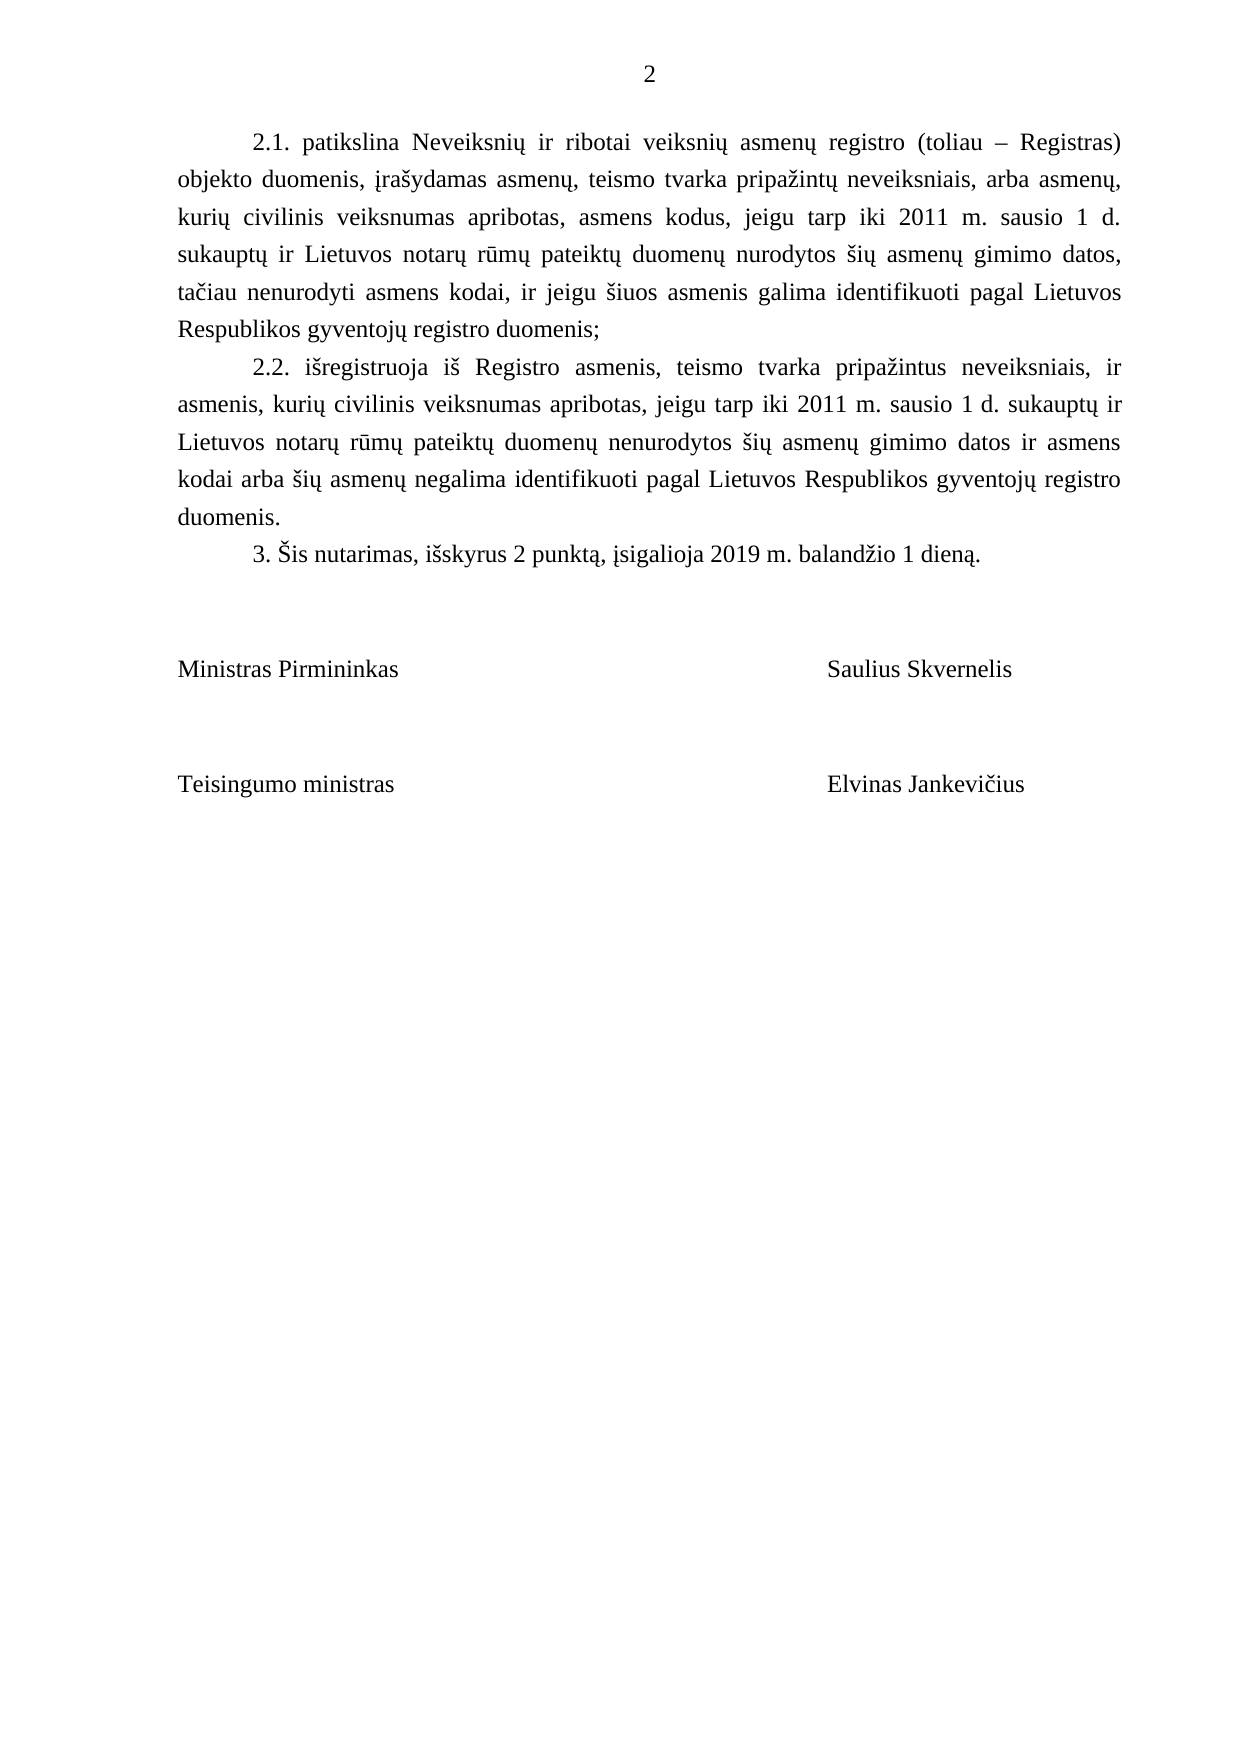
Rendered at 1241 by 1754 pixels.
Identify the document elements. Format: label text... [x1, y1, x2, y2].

text Teisingumo ministras Elvinas Jankevičius [177, 769, 1122, 798]
text 2.1. patikslina Neveiksnių ir ribotai veiksnių asmenų registro (toliau – Registras) objekto duomenis, įrašydamas asmenų, teismo tvarka pripažintų neveiksniais, arba asmenų, kurių civilinis veiksnumas apribotas, asmens kodus, jeigu tarp iki 2011 m. sausio 1 d. sukauptų ir Lietuvos notarų rūmų pateiktų duomenų nurodytos šių asmenų gimimo datos, tačiau nenurodyti asmens kodai, ir jeigu šiuos asmenis galima identifikuoti pagal Lietuvos Respublikos gyventojų registro duomenis; [177, 118, 1122, 343]
text Ministras Pirmininkas Saulius Skvernelis [177, 654, 1122, 683]
text 3. Šis nutarimas, išskyrus 2 punktą, įsigalioja 2019 m. balandžio 1 dieną. [177, 531, 1122, 568]
text 2.2. išregistruoja iš Registro asmenis, teismo tvarka pripažintus neveiksniais, ir asmenis, kurių civilinis veiksnumas apribotas, jeigu tarp iki 2011 m. sausio 1 d. sukauptų ir Lietuvos notarų rūmų pateiktų duomenų nenurodytos šių asmenų gimimo datos ir asmens kodai arba šių asmenų negalima identifikuoti pagal Lietuvos Respublikos gyventojų registro duomenis. [177, 343, 1122, 531]
